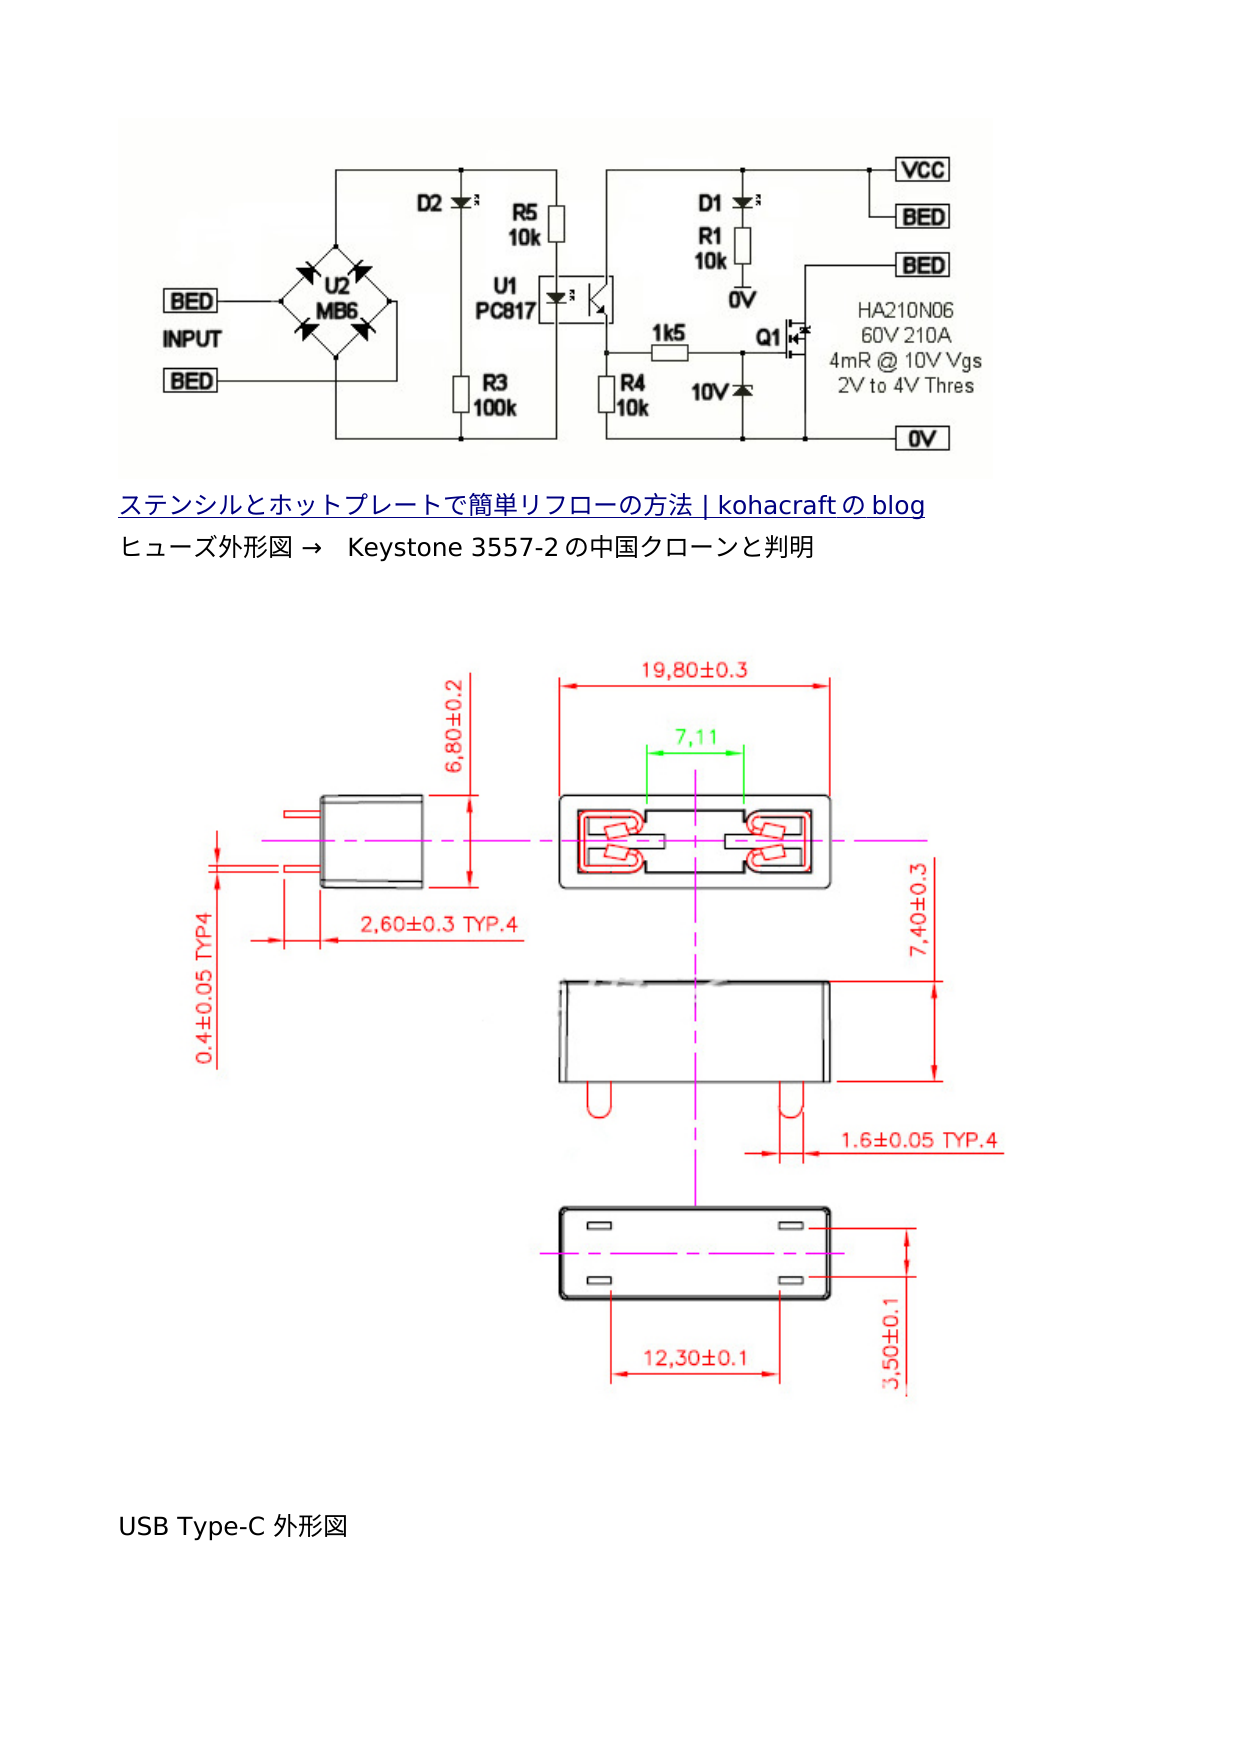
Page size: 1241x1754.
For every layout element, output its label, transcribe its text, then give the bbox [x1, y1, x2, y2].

text ステンシルとホットプレートで簡単リフローの方法 | kohacraftのblog [118, 492, 1122, 521]
text [994, 118, 1122, 479]
picture [118, 562, 1056, 1500]
text USB Type-C 外形図 [118, 1512, 1122, 1542]
picture [118, 118, 994, 479]
text ヒューズ外形図 → Keystone 3557-2の中国クローンと判明 [118, 533, 1122, 1500]
